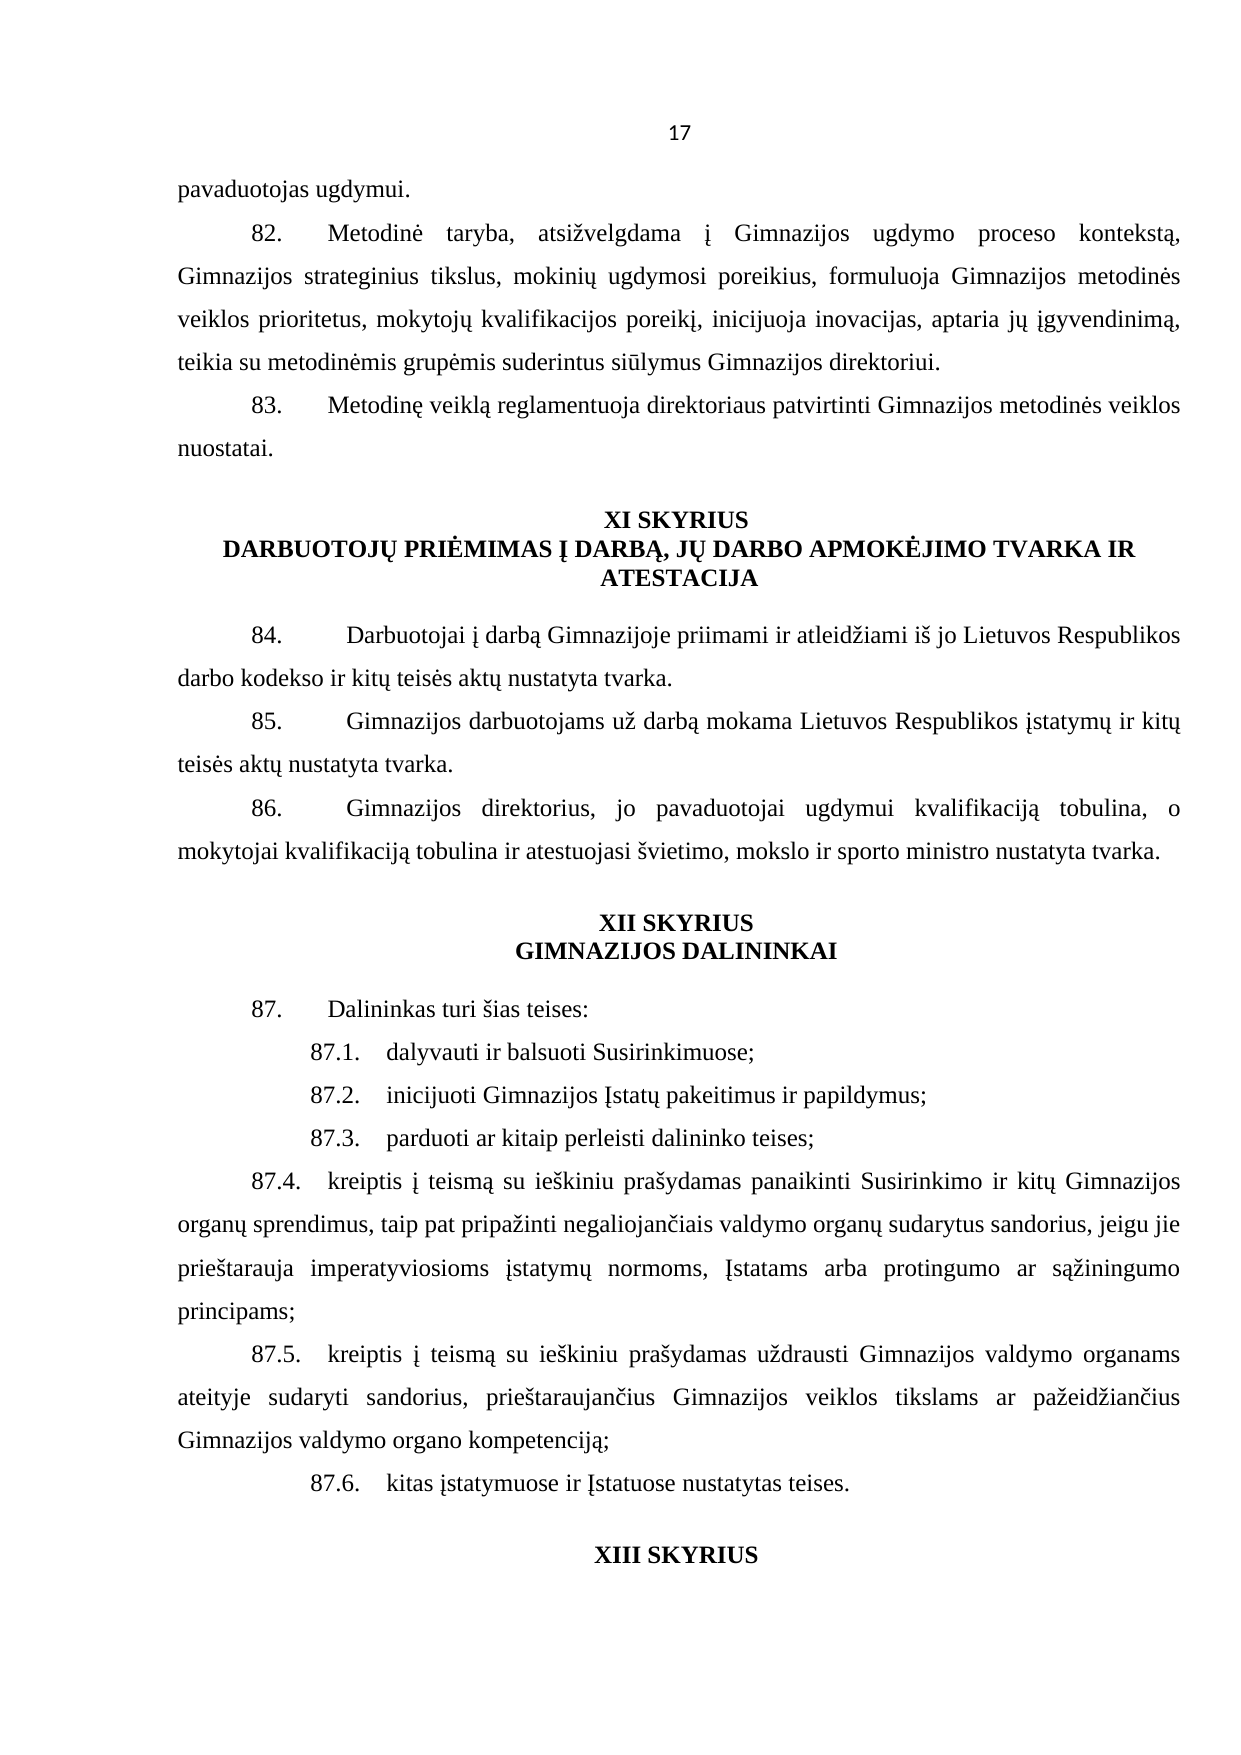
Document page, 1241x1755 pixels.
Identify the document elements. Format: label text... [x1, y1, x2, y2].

text 84. Darbuotojai į darbą Gimnazijoje priimami ir atleidžiami iš jo Lietuvos Respublikos darbo kodekso ir kitų teisės aktų nustatyta tvarka. [177, 620, 1181, 692]
text DARBUOTOJŲ PRIĖMIMAS Į DARBĄ, JŲ DARBO APMOKĖJIMO TVARKA IR ATESTACIJA [177, 534, 1181, 591]
text 87.4. kreiptis į teismą su ieškiniu prašydamas panaikinti Susirinkimo ir kitų Gimnazijos organų sprendimus, taip pat pripažinti negaliojančiais valdymo organų sudarytus sandorius, jeigu jie prieštarauja imperatyviosioms įstatymų normoms, Įstatams arba protingumo ar sąžiningumo principams; [177, 1166, 1181, 1324]
text 83. Metodinę veiklą reglamentuoja direktoriaus patvirtinti Gimnazijos metodinės veiklos nuostatai. [177, 390, 1181, 462]
text 87.5. kreiptis į teismą su ieškiniu prašydamas uždrausti Gimnazijos valdymo organams ateityje sudaryti sandorius, prieštaraujančius Gimnazijos veiklos tikslams ar pažeidžiančius Gimnazijos valdymo organo kompetenciją; [177, 1339, 1181, 1454]
text 87.1. dalyvauti ir balsuoti Susirinkimuose; [236, 1037, 1181, 1066]
text pavaduotojas ugdymui. [177, 174, 1181, 203]
text XIII SKYRIUS [177, 1540, 1181, 1569]
text 85. Gimnazijos darbuotojams už darbą mokama Lietuvos Respublikos įstatymų ir kitų teisės aktų nustatyta tvarka. [177, 706, 1181, 778]
text 86. Gimnazijos direktorius, jo pavaduotojai ugdymui kvalifikaciją tobulina, o mokytojai kvalifikaciją tobulina ir atestuojasi švietimo, mokslo ir sporto ministro nustatyta tvarka. [177, 793, 1181, 864]
text 87.3. parduoti ar kitaip perleisti dalininko teises; [236, 1123, 1181, 1152]
text 87.2. inicijuoti Gimnazijos Įstatų pakeitimus ir papildymus; [236, 1080, 1181, 1109]
text 87.6. kitas įstatymuose ir Įstatuose nustatytas teises. [236, 1468, 1181, 1497]
text XI SKYRIUS [177, 505, 1181, 534]
text 82. Metodinė taryba, atsižvelgdama į Gimnazijos ugdymo proceso kontekstą, Gimnazijos strateginius tikslus, mokinių ugdymosi poreikius, formuluoja Gimnazijos metodinės veiklos prioritetus, mokytojų kvalifikacijos poreikį, inicijuoja inovacijas, aptaria jų įgyvendinimą, teikia su metodinėmis grupėmis suderintus siūlymus Gimnazijos direktoriui. [177, 218, 1181, 376]
text 87. Dalininkas turi šias teises: [177, 994, 1181, 1023]
text GIMNAZIJOS DALININKAI [177, 936, 1181, 965]
text XII SKYRIUS [177, 908, 1181, 936]
